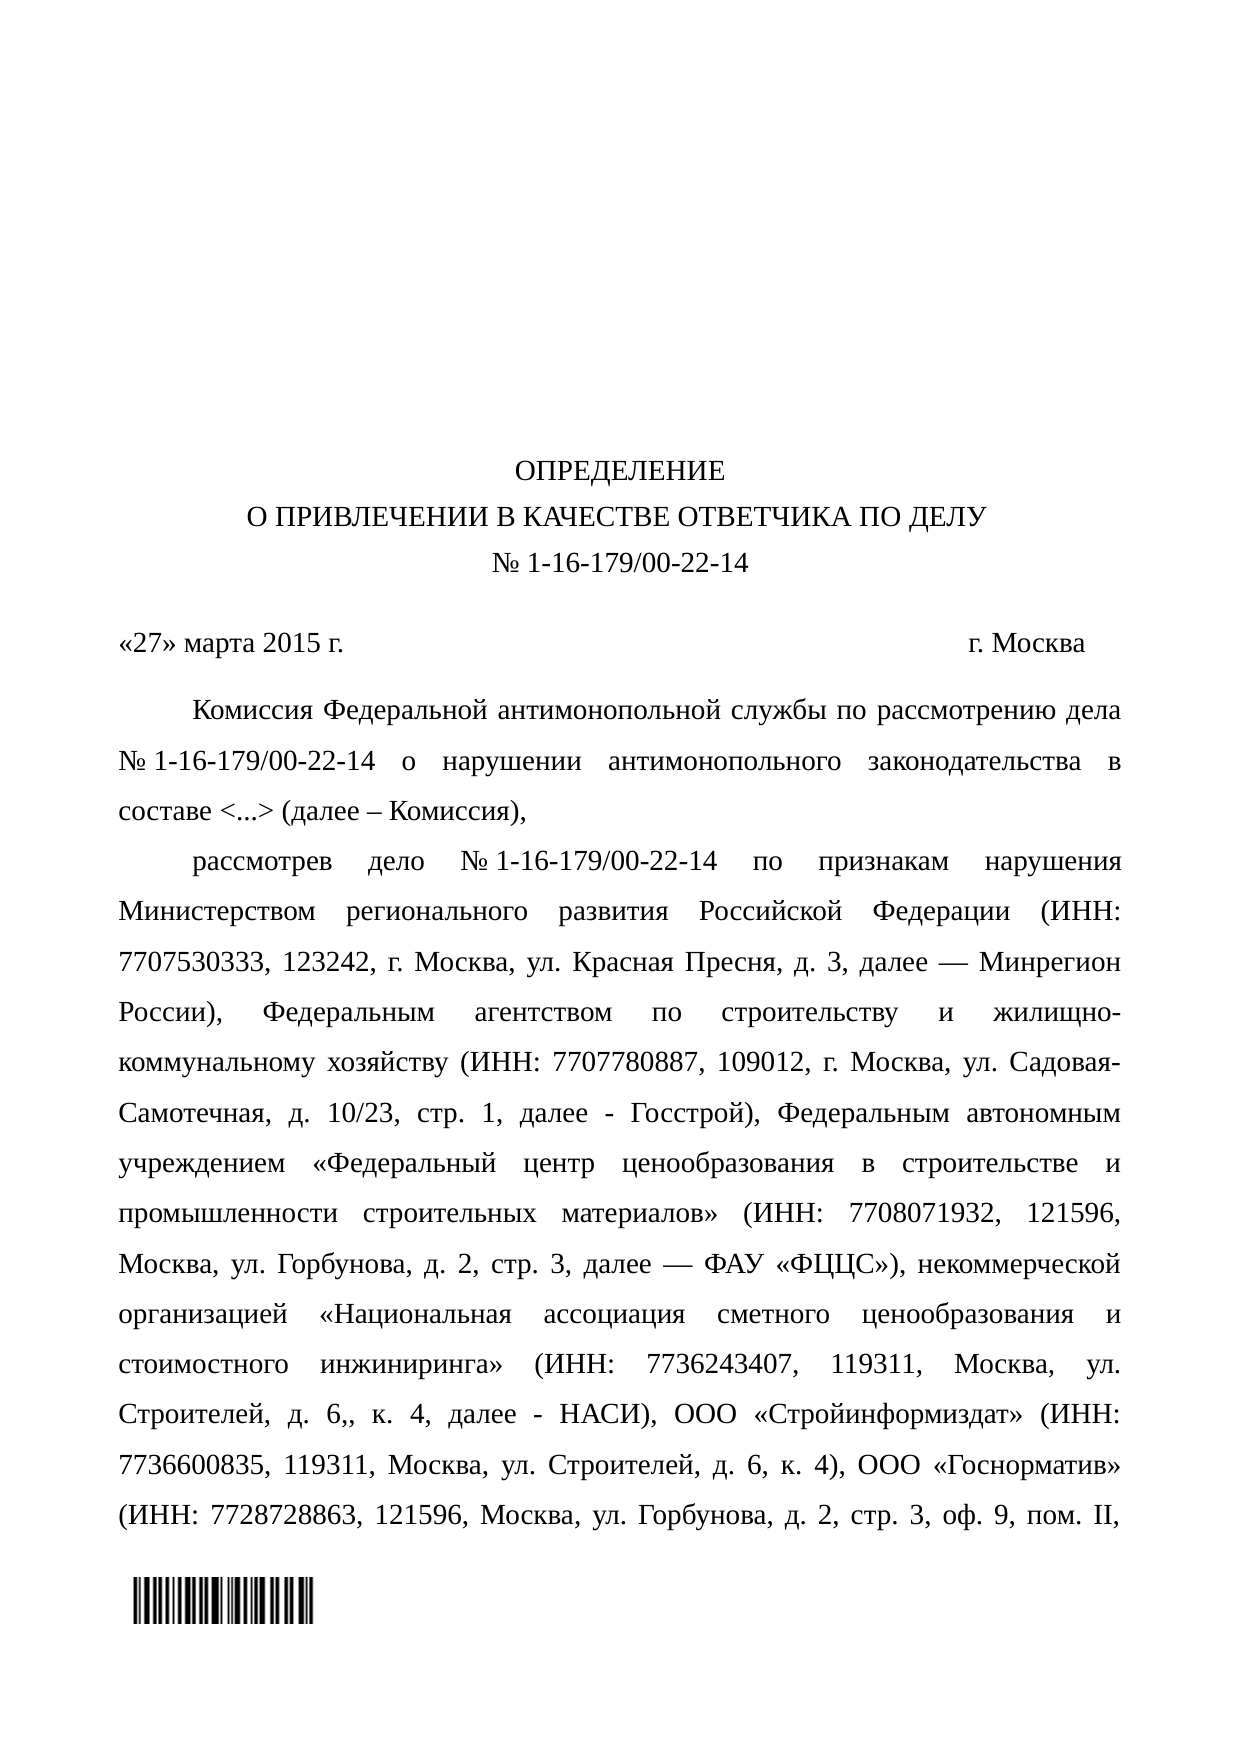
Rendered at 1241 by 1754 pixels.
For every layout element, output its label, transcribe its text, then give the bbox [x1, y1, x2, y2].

picture [118, 1577, 331, 1624]
text № 1-16-179/00-22-14 [118, 546, 1122, 579]
text ОПРЕДЕЛЕНИЕ [118, 453, 1122, 487]
text Комиссия Федеральной антимонопольной службы по рассмотрению дела № 1-16-179/00-22-14 о нарушении антимонопольного законодательства в составе <...> (далее – Комиссия), [118, 692, 1122, 826]
text рассмотрев дело № 1-16-179/00-22-14 по признакам нарушения Министерством регионального развития Российской Федерации (ИНН: 7707530333, 123242, г. Москва, ул. Красная Пресня, д. 3, далее — Минрегион России), Федеральным агентством по строительству и жилищно-коммунальному хозяйству (ИНН: 7707780887, 109012, г. Москва, ул. Садовая-Самотечная, д. 10/23, стр. 1, далее - Госстрой), Федеральным автономным учреждением «Федеральный центр ценообразования в строительстве и промышленности строительных материалов» (ИНН: 7708071932, 121596, Москва, ул. Горбунова, д. 2, стр. 3, далее — ФАУ «ФЦЦС»), некоммерческой организацией «Национальная ассоциация сметного ценообразования и стоимостного инжиниринга» (ИНН: 7736243407, 119311, Москва, ул. Строителей, д. 6,, к. 4, далее - НАСИ), ООО «Стройинформиздат» (ИНН: 7736600835, 119311, Москва, ул. Строителей, д. 6, к. 4), ООО «Госнорматив» (ИНН: 7728728863, 121596, Москва, ул. Горбунова, д. 2, стр. 3, оф. 9, пом. II, [118, 843, 1122, 1531]
text О ПРИВЛЕЧЕНИИ В КАЧЕСТВЕ ОТВЕТЧИКА ПО ДЕЛУ [118, 499, 1122, 533]
text «27» марта 2015 г. г. Москва [118, 625, 1122, 659]
